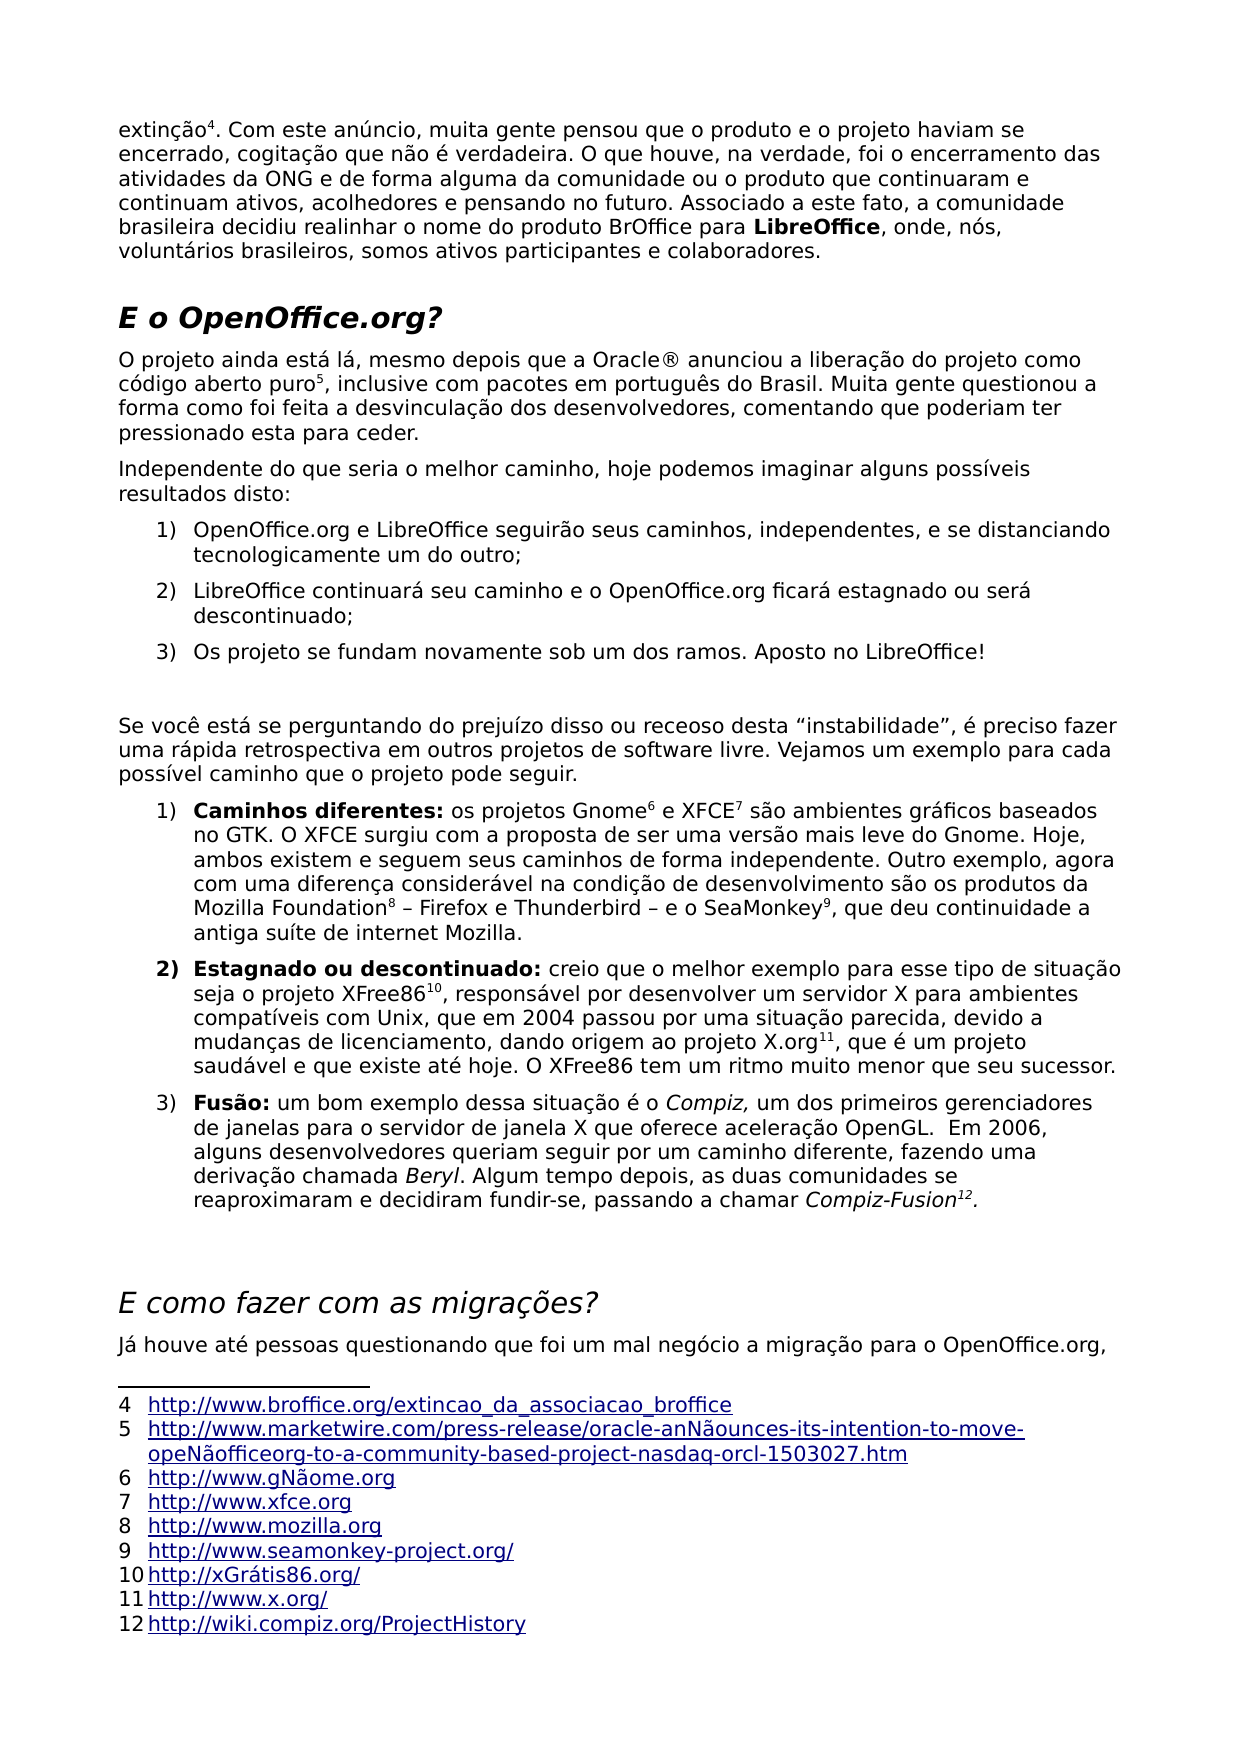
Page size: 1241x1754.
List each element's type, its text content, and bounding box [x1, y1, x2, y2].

list OpenOffice.org e LibreOffice seguirão seus caminhos, independentes, e se distanciando tecnologicamente um do outro; [156, 518, 1122, 567]
list http://xGrátis86.org/ [118, 1563, 1122, 1587]
list http://www.gNãome.org [118, 1466, 1122, 1490]
text Já houve até pessoas questionando que foi um mal negócio a migração para o OpenOffice.org, [118, 1333, 1122, 1358]
list http://www.x.org/ [118, 1587, 1122, 1612]
list http://www.seamonkey-project.org/ [118, 1539, 1122, 1563]
list LibreOffice continuará seu caminho e o OpenOffice.org ficará estagnado ou será descontinuado; [156, 579, 1122, 628]
text http://www.marketwire.com/press-release/oracle-anNãounces-its-intention-to-move-opeNãofficeorg-to-a-community-based-project-nasdaq-orcl-1503027.htm [118, 1417, 1122, 1466]
text http://www.broffice.org/extincao_da_associacao_broffice [118, 1393, 1122, 1417]
subtitle E o OpenOffice.org? [118, 301, 1122, 335]
text Se você está se perguntando do prejuízo disso ou receoso desta “instabilidade”, é preciso fazer uma rápida retrospectiva em outros projetos de software livre. Vejamos um exemplo para cada possível caminho que o projeto pode seguir. [118, 714, 1122, 787]
list http://www.xfce.org [118, 1490, 1122, 1514]
list Fusão: um bom exemplo dessa situação é o Compiz, um dos primeiros gerenciadores de janelas para o servidor de janela X que oferece aceleração OpenGL. Em 2006, alguns desenvolvedores queriam seguir por um caminho diferente, fazendo uma derivação chamada Beryl. Algum tempo depois, as duas comunidades se reaproximaram e decidiram fundir-se, passando a chamar Compiz-Fusion. [156, 1091, 1122, 1213]
list http://wiki.compiz.org/ProjectHistory [118, 1612, 1122, 1636]
list http://www.mozilla.org [118, 1514, 1122, 1539]
text A ONG foi criada para ser uma extensão do projeto, isto é, ser o braço jurídico, o que permitiu ao projeto ter interações até então inexistentes no país. Devido ao desalinhamentos dentro da Associação, foi convocado uma assembleia geral onde os associados decidiram pela sua extinção. Com este anúncio, muita gente pensou que o produto e o projeto haviam se encerrado, cogitação que não é verdadeira. O que houve, na verdade, foi o encerramento das atividades da ONG e de forma alguma da comunidade ou o produto que continuaram e continuam ativos, acolhedores e pensando no futuro. Associado a este fato, a comunidade brasileira decidiu realinhar o nome do produto BrOffice para LibreOffice, onde, nós, voluntários brasileiros, somos ativos participantes e colaboradores. [118, 118, 1122, 264]
list Estagnado ou descontinuado: creio que o melhor exemplo para esse tipo de situação seja o projeto XFree86, responsável por desenvolver um servidor X para ambientes compatíveis com Unix, que em 2004 passou por uma situação parecida, devido a mudanças de licenciamento, dando origem ao projeto X.org, que é um projeto saudável e que existe até hoje. O XFree86 tem um ritmo muito menor que seu sucessor. [156, 957, 1122, 1079]
text Independente do que seria o melhor caminho, hoje podemos imaginar alguns possíveis resultados disto: [118, 457, 1122, 506]
subtitle E como fazer com as migrações? [118, 1287, 1122, 1321]
list Os projeto se fundam novamente sob um dos ramos. Aposto no LibreOffice! [156, 640, 1122, 665]
text O projeto ainda está lá, mesmo depois que a Oracle® anunciou a liberação do projeto como código aberto puro, inclusive com pacotes em português do Brasil. Muita gente questionou a forma como foi feita a desvinculação dos desenvolvedores, comentando que poderiam ter pressionado esta para ceder. [118, 348, 1122, 445]
list Caminhos diferentes: os projetos Gnome e XFCE são ambientes gráficos baseados no GTK. O XFCE surgiu com a proposta de ser uma versão mais leve do Gnome. Hoje, ambos existem e seguem seus caminhos de forma independente. Outro exemplo, agora com uma diferença considerável na condição de desenvolvimento são os produtos da Mozilla Foundation – Firefox e Thunderbird – e o SeaMonkey, que deu continuidade a antiga suíte de internet Mozilla. [156, 799, 1122, 945]
